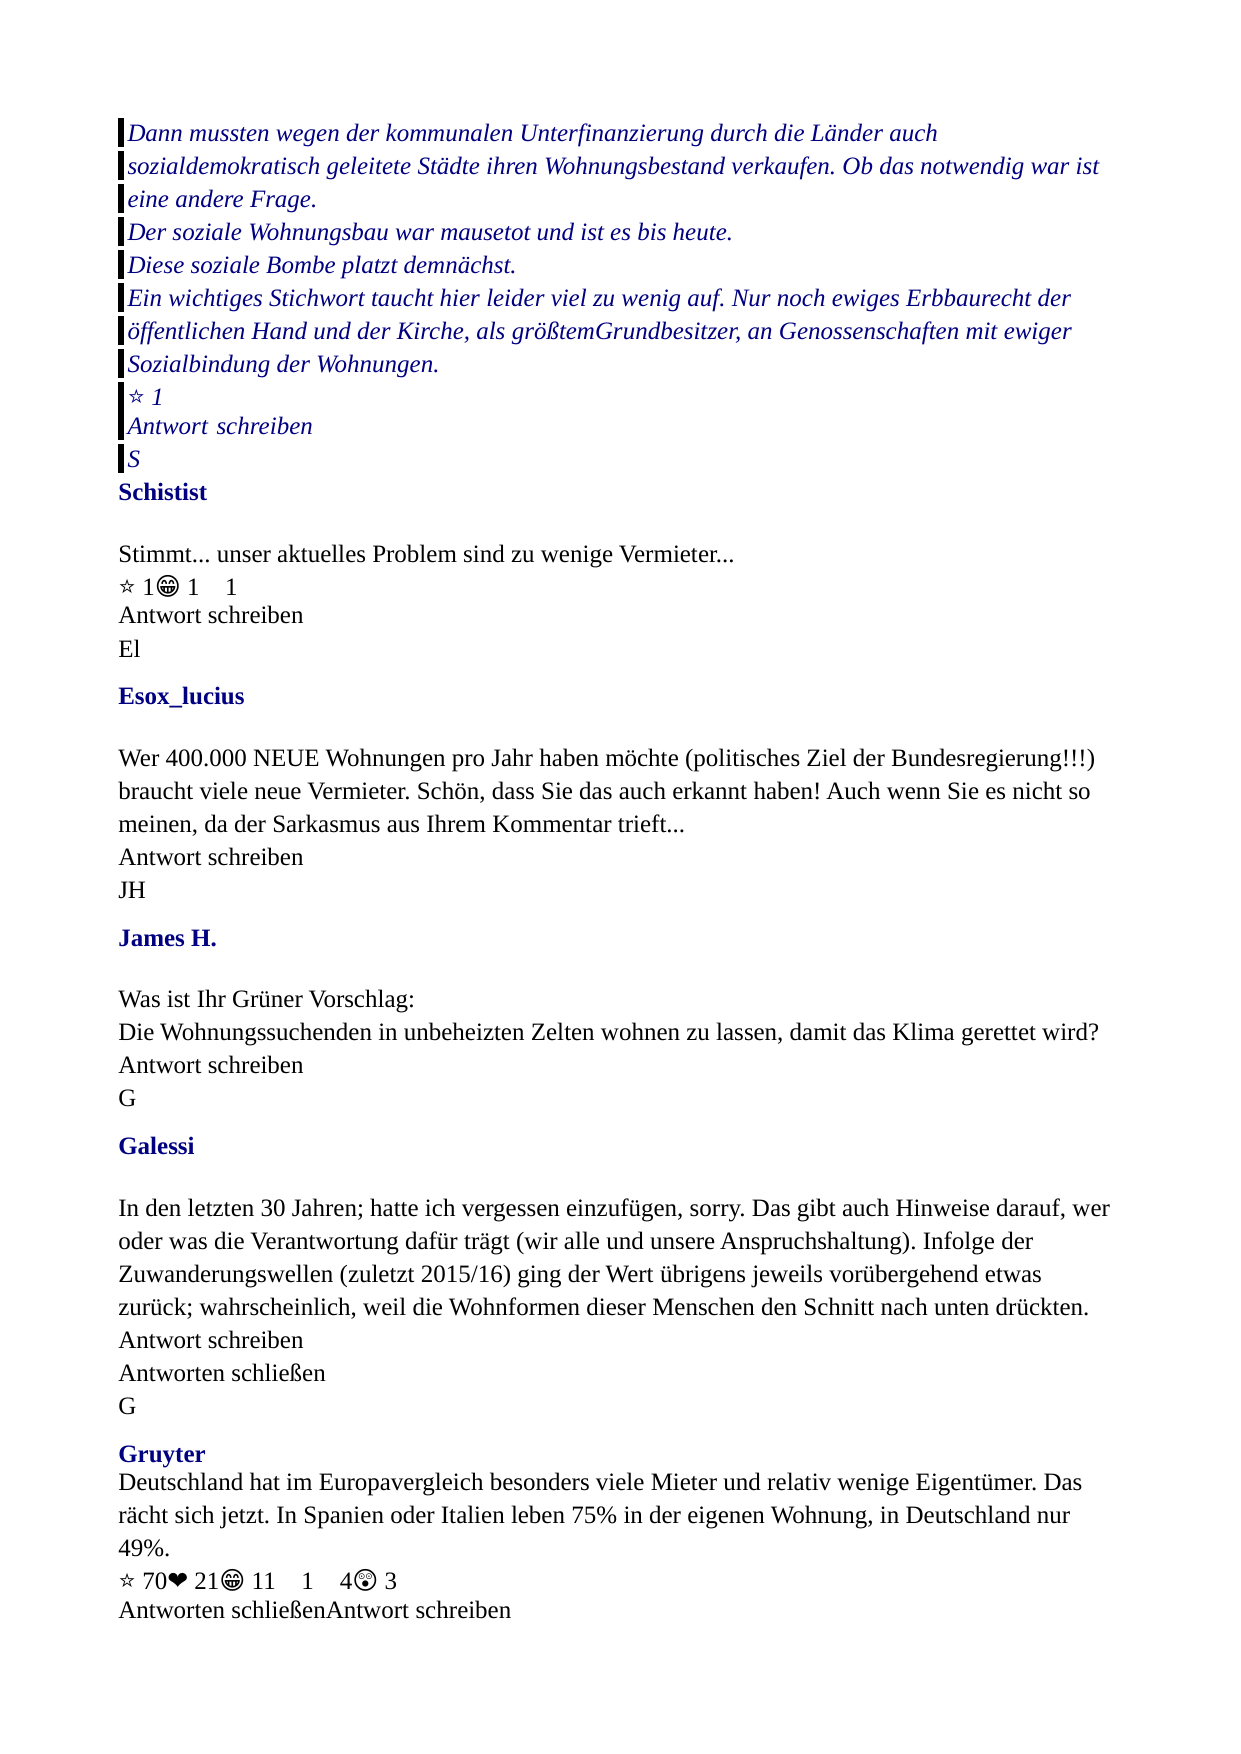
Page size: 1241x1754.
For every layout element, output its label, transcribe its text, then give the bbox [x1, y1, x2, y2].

subtitle Esox_lucius [118, 681, 1122, 710]
text Antwort schreiben [118, 601, 1122, 629]
subtitle James H. [118, 923, 1122, 951]
text Antworten schließenAntwort schreiben [118, 1595, 1122, 1624]
text Diese soziale Bombe platzt demnächst. [124, 250, 1122, 279]
text ⭐️ 1😁 1🤨 1 [118, 572, 1122, 601]
subtitle Gruyter [118, 1439, 1122, 1467]
text Antwort schreiben [124, 411, 1122, 440]
text Die Wohnungssuchenden in unbeheizten Zelten wohnen zu lassen, damit das Klima gerettet wird? [118, 1017, 1122, 1046]
text Ein wichtiges Stichwort taucht hier leider viel zu wenig auf. Nur noch ewiges Erbbaurecht der öffentlichen Hand und der Kirche, als größtemGrundbesitzer, an Genossenschaften mit ewiger Sozialbindung der Wohnungen. [118, 283, 1122, 378]
text Was ist Ihr Grüner Vorschlag: [118, 984, 1122, 1013]
text In den letzten 30 Jahren; hatte ich vergessen einzufügen, sorry. Das gibt auch Hinweise darauf, wer oder was die Verantwortung dafür trägt (wir alle und unsere Anspruchshaltung). Infolge der Zuwanderungswellen (zuletzt 2015/16) ging der Wert übrigens jeweils vorübergehend etwas zurück; wahrscheinlich, weil die Wohnformen dieser Menschen den Schnitt nach unten drückten. [118, 1193, 1122, 1321]
text Deutschland hat im Europavergleich besonders viele Mieter und relativ wenige Eigentümer. Das rächt sich jetzt. In Spanien oder Italien leben 75% in der eigenen Wohnung, in Deutschland nur 49%. [118, 1467, 1122, 1562]
text Der soziale Wohnungsbau war mausetot und ist es bis heute. [124, 217, 1122, 246]
text Stimmt... unser aktuelles Problem sind zu wenige Vermieter... [118, 539, 1122, 568]
text ⭐️ 70❤️ 21😁 11🙁 1🤨 4😲 3 [118, 1566, 1122, 1595]
text JH [118, 875, 1122, 904]
text G [118, 1391, 1122, 1420]
text Antworten schließen [118, 1358, 1122, 1387]
text Antwort schreiben [118, 1051, 1122, 1079]
text Antwort schreiben [118, 1325, 1122, 1354]
subtitle Galessi [118, 1131, 1122, 1160]
text ⭐️ 1 [124, 382, 1122, 411]
text S [124, 444, 1122, 473]
text Wer 400.000 NEUE Wohnungen pro Jahr haben möchte (politisches Ziel der Bundesregierung!!!) braucht viele neue Vermieter. Schön, dass Sie das auch erkannt haben! Auch wenn Sie es nicht so meinen, da der Sarkasmus aus Ihrem Kommentar trieft... [118, 743, 1122, 838]
text Dann mussten wegen der kommunalen Unterfinanzierung durch die Länder auch sozialdemokratisch geleitete Städte ihren Wohnungsbestand verkaufen. Ob das notwendig war ist eine andere Frage. [118, 118, 1122, 213]
text Antwort schreiben [118, 842, 1122, 871]
text G [118, 1083, 1122, 1112]
text El [118, 634, 1122, 662]
subtitle Schistist [118, 477, 1122, 506]
